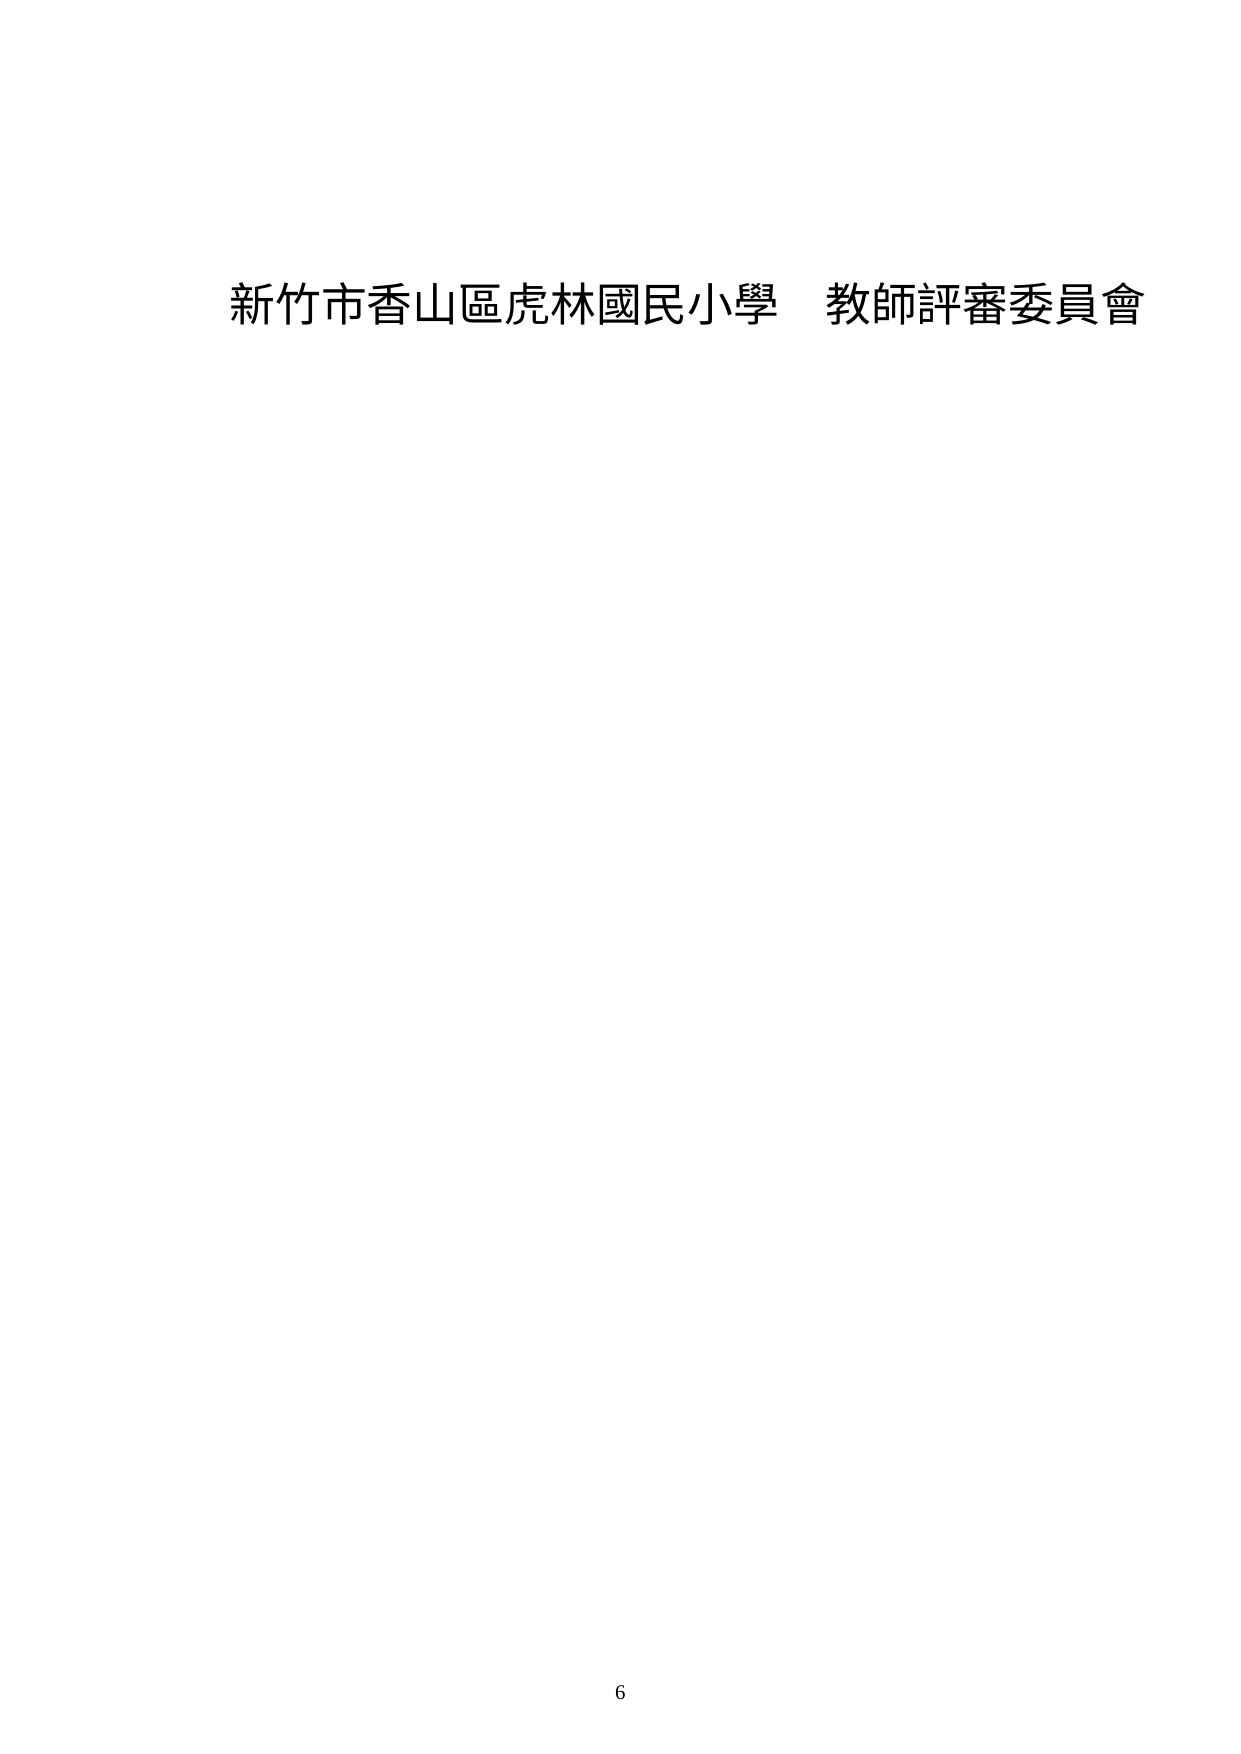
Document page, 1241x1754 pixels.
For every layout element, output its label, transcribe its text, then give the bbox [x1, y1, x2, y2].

text 新竹市香山區虎林國民小學 教師評審委員會 [164, 228, 1146, 353]
